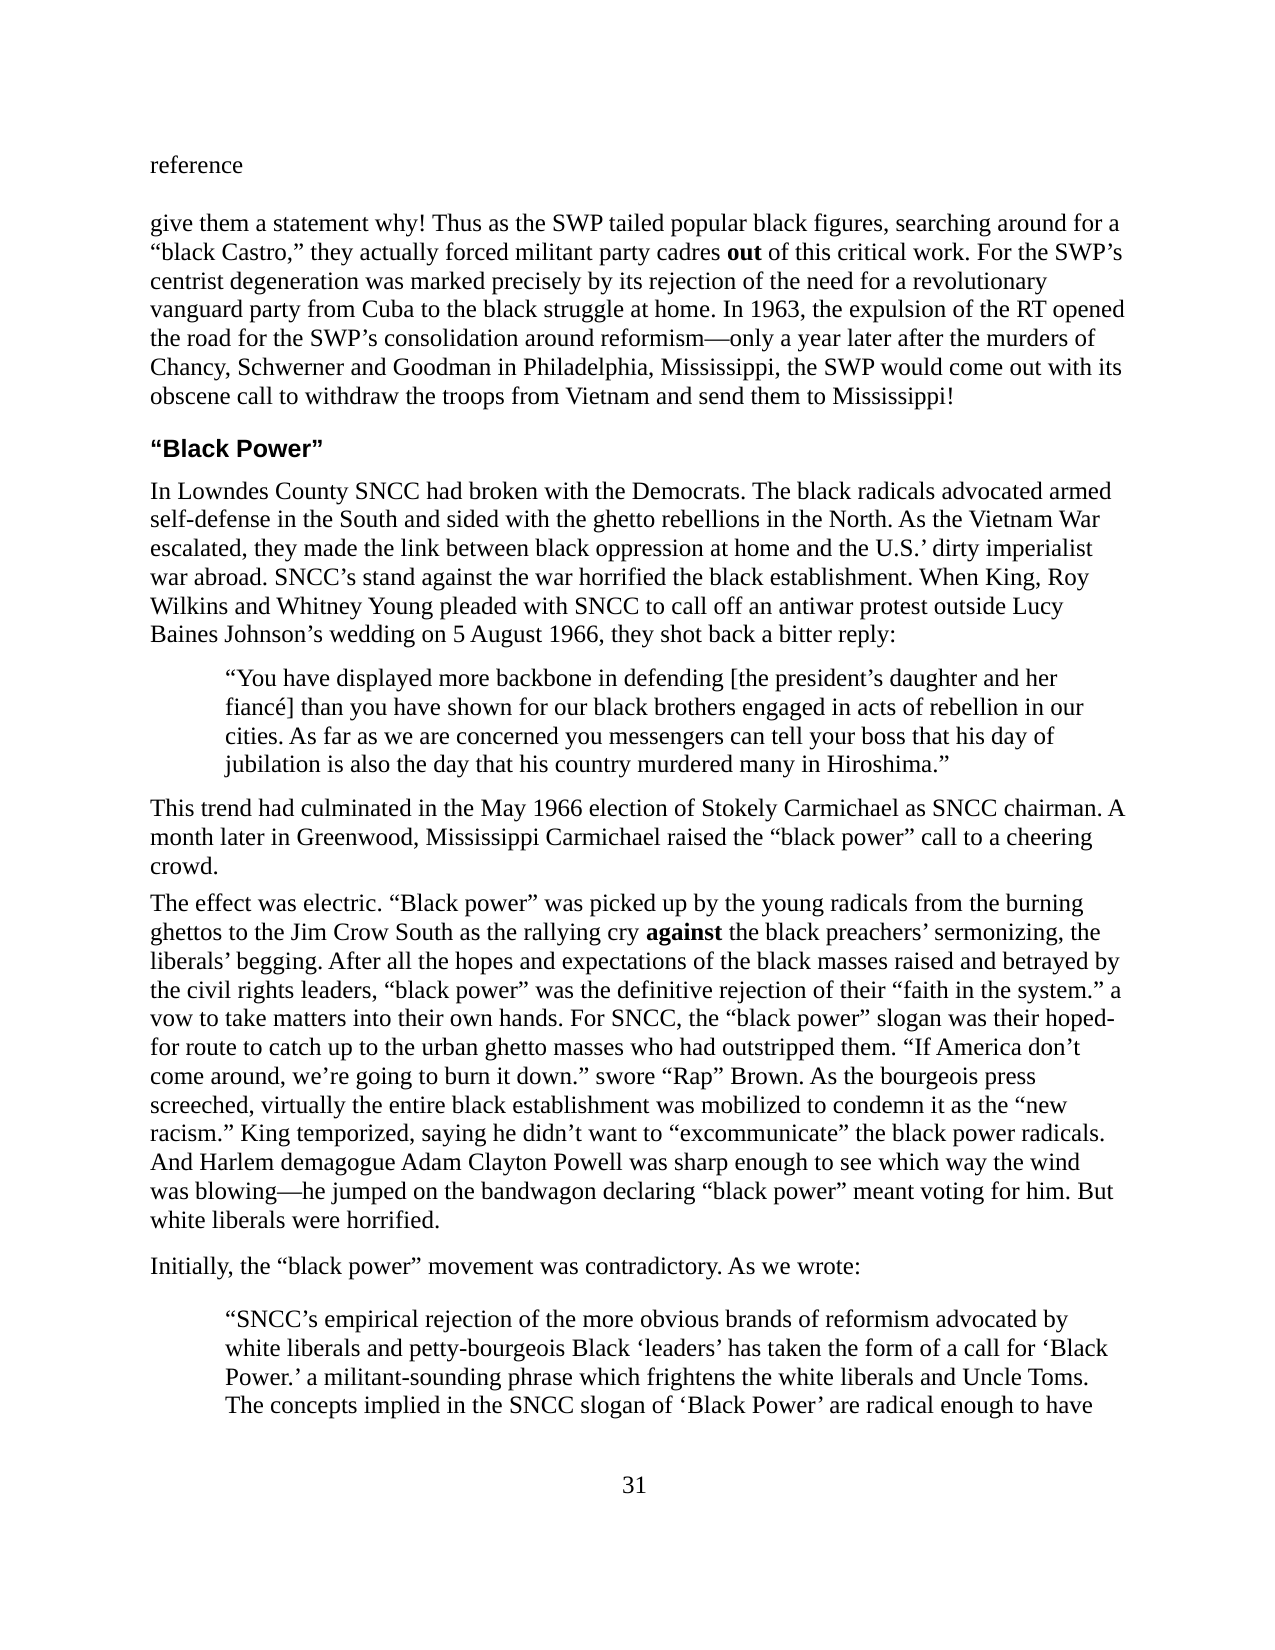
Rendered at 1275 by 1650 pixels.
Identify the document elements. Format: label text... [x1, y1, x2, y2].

text “You have displayed more backbone in defending [the president’s daughter and her fiancé] than you have shown for our black brothers engaged in acts of rebellion in our cities. As far as we are concerned you messengers can tell your boss that his day of jubilation is also the day that his country murdered many in Hiroshima.” [225, 663, 1125, 778]
text “SNCC’s empirical rejection of the more obvious brands of reformism advocated by white liberals and petty-bourgeois Black ‘leaders’ has taken the form of a call for ‘Black Power.’ a militant-sounding phrase which frightens the white liberals and Uncle Toms. The concepts implied in the SNCC slogan of ‘Black Power’ are radical enough to have [225, 1304, 1125, 1419]
text Initially, the “black power” movement was contradictory. As we wrote: [150, 1251, 1125, 1280]
text In Lowndes County SNCC had broken with the Democrats. The black radicals advocated armed self-defense in the South and sided with the ghetto rebellions in the North. As the Vietnam War escalated, they made the link between black oppression at home and the U.S.’ dirty imperialist war abroad. SNCC’s stand against the war horrified the black establishment. When King, Roy Wilkins and Whitney Young pleaded with SNCC to call off an antiwar protest outside Lucy Baines Johnson’s wedding on 5 August 1966, they shot back a bitter reply: [150, 476, 1125, 648]
subtitle “Black Power” [150, 434, 1125, 463]
text This trend had culminated in the May 1966 election of Stokely Carmichael as SNCC chairman. A month later in Greenwood, Mississippi Carmichael raised the “black power” call to a cheering crowd. [150, 793, 1125, 879]
text give them a statement why! Thus as the SWP tailed popular black figures, searching around for a “black Castro,” they actually forced militant party cadres out of this critical work. For the SWP’s centrist degeneration was marked precisely by its rejection of the need for a revolutionary vanguard party from Cuba to the black struggle at home. In 1963, the expulsion of the RT opened the road for the SWP’s consolidation around reformism—only a year later after the murders of Chancy, Schwerner and Goodman in Philadelphia, Mississippi, the SWP would come out with its obscene call to withdraw the troops from Vietnam and send them to Mississippi! [150, 208, 1125, 409]
text The effect was electric. “Black power” was picked up by the young radicals from the burning ghettos to the Jim Crow South as the rallying cry against the black preachers’ sermonizing, the liberals’ begging. After all the hopes and expectations of the black masses raised and betrayed by the civil rights leaders, “black power” was the definitive rejection of their “faith in the system.” a vow to take matters into their own hands. For SNCC, the “black power” slogan was their hoped-for route to catch up to the urban ghetto masses who had outstripped them. “If America don’t come around, we’re going to burn it down.” swore “Rap” Brown. As the bourgeois press screeched, virtually the entire black establishment was mobilized to condemn it as the “new racism.” King temporized, saying he didn’t want to “excommunicate” the black power radicals. And Harlem demagogue Adam Clayton Powell was sharp enough to see which way the wind was blowing—he jumped on the bandwagon declaring “black power” meant voting for him. But white liberals were horrified. [150, 888, 1125, 1233]
